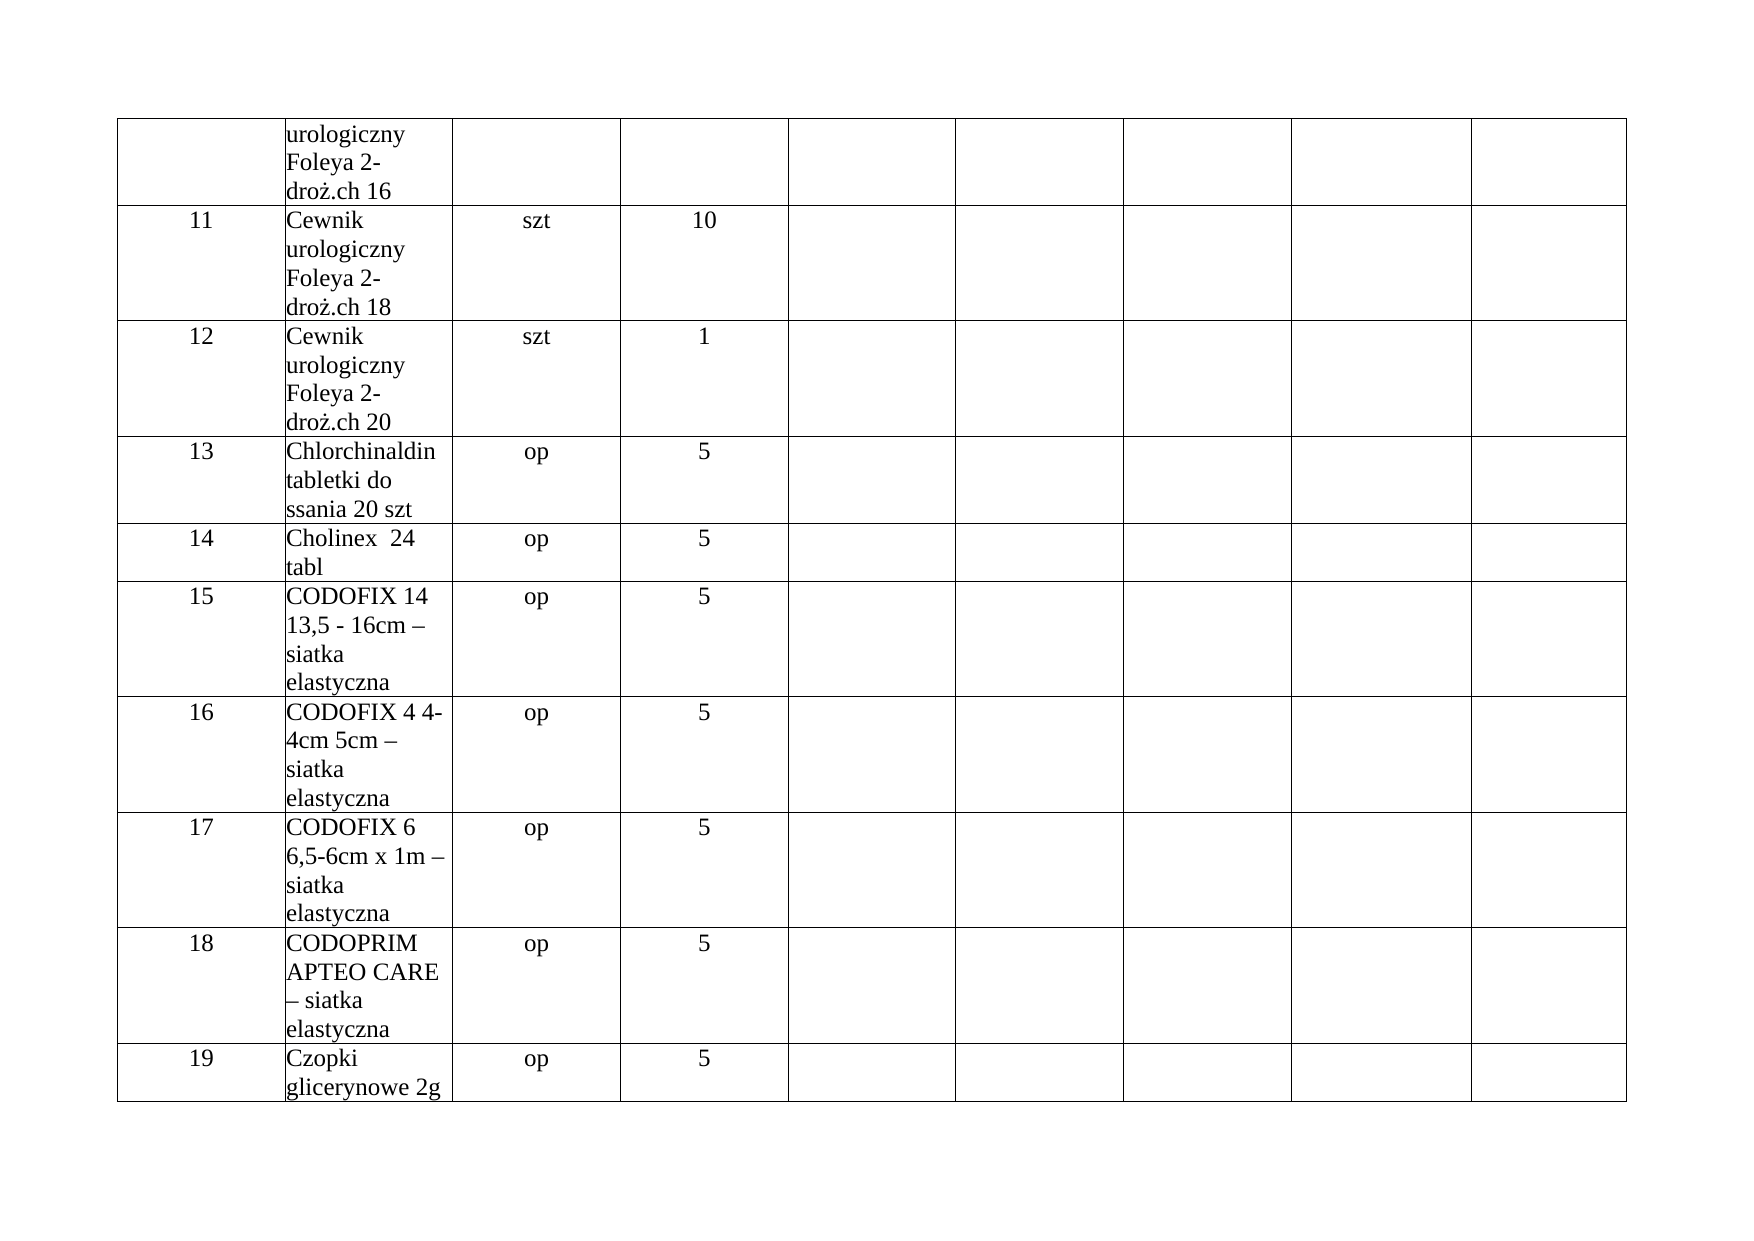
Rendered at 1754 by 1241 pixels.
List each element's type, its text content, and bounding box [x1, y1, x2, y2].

table_cell [956, 928, 1123, 1043]
table_cell 5 [621, 1044, 788, 1101]
table_cell op [453, 582, 620, 696]
table_cell 5 [621, 928, 788, 1043]
table_cell [789, 437, 955, 523]
table_cell 5 [621, 697, 788, 812]
table_cell Czopki glicerynowe 2g [286, 1044, 452, 1101]
table_cell [789, 582, 955, 696]
table_cell [1124, 119, 1291, 205]
table_cell [1124, 813, 1291, 927]
table_cell CODOFIX 14 13,5 - 16cm – siatka elastyczna [286, 582, 452, 696]
table_cell 19 [118, 1044, 285, 1101]
table_cell CODOFIX 4 4-4cm 5cm – siatka elastyczna [286, 697, 452, 812]
table_cell [1472, 321, 1626, 436]
table_cell 18 [118, 928, 285, 1043]
table_cell [1472, 813, 1626, 927]
table_cell [1472, 1044, 1626, 1101]
table_cell CODOPRIM APTEO CARE – siatka elastyczna [286, 928, 452, 1043]
table_cell [1124, 1044, 1291, 1101]
table_cell [1292, 119, 1471, 205]
table_cell 13 [118, 437, 285, 523]
table_cell op [453, 524, 620, 581]
table_cell [1292, 437, 1471, 523]
table_cell [1472, 582, 1626, 696]
table_cell 10 [621, 206, 788, 320]
table_cell szt [453, 321, 620, 436]
table_cell CODOFIX 6 6,5-6cm x 1m – siatka elastyczna [286, 813, 452, 927]
table_cell op [453, 1044, 620, 1101]
table_cell [1124, 321, 1291, 436]
table_cell op [453, 928, 620, 1043]
table_cell [1292, 582, 1471, 696]
table_cell 11 [118, 206, 285, 320]
table_cell [1472, 697, 1626, 812]
table_cell 16 [118, 697, 285, 812]
table_cell [1292, 1044, 1471, 1101]
table_cell [789, 321, 955, 436]
table_cell 12 [118, 321, 285, 436]
table_cell [1124, 524, 1291, 581]
table_cell [1292, 206, 1471, 320]
table_cell szt [453, 206, 620, 320]
table_cell [956, 321, 1123, 436]
table_cell [956, 524, 1123, 581]
table_cell [956, 813, 1123, 927]
table_cell op [453, 813, 620, 927]
table_cell 17 [118, 813, 285, 927]
table_cell [956, 582, 1123, 696]
table_cell [1124, 697, 1291, 812]
table_cell [789, 928, 955, 1043]
table_cell [1292, 813, 1471, 927]
table_cell op [453, 697, 620, 812]
table_cell [1292, 928, 1471, 1043]
table_cell [956, 1044, 1123, 1101]
table_cell [1124, 206, 1291, 320]
table_cell 15 [118, 582, 285, 696]
table_cell [789, 206, 955, 320]
table_cell [1472, 928, 1626, 1043]
table_cell [1472, 119, 1626, 205]
table_cell op [453, 437, 620, 523]
table_cell [956, 206, 1123, 320]
table_cell [1124, 582, 1291, 696]
table_cell [1124, 928, 1291, 1043]
table_cell urologiczny Foleya 2-droż.ch 16 [286, 119, 452, 205]
table_cell 5 [621, 524, 788, 581]
table_cell [1292, 524, 1471, 581]
table_cell Cewnik urologiczny Foleya 2-droż.ch 20 [286, 321, 452, 436]
table_cell [1292, 697, 1471, 812]
table_cell Cholinex 24 tabl [286, 524, 452, 581]
table_cell [789, 1044, 955, 1101]
table_cell [621, 119, 788, 205]
table_cell [789, 524, 955, 581]
table_cell 1 [621, 321, 788, 436]
table_cell [1472, 524, 1626, 581]
table_cell [1124, 437, 1291, 523]
table_cell [1292, 321, 1471, 436]
table_cell [1472, 206, 1626, 320]
table_cell 5 [621, 437, 788, 523]
table_cell 14 [118, 524, 285, 581]
table_cell [789, 697, 955, 812]
table_cell [453, 119, 620, 205]
table_cell [118, 119, 285, 205]
table_cell 5 [621, 582, 788, 696]
table_cell Chlorchinaldin tabletki do ssania 20 szt [286, 437, 452, 523]
table_cell [789, 813, 955, 927]
table_cell 5 [621, 813, 788, 927]
table_cell [956, 437, 1123, 523]
table_cell [789, 119, 955, 205]
table_cell Cewnik urologiczny Foleya 2-droż.ch 18 [286, 206, 452, 320]
table_cell [1472, 437, 1626, 523]
table_cell [956, 119, 1123, 205]
table_cell [956, 697, 1123, 812]
